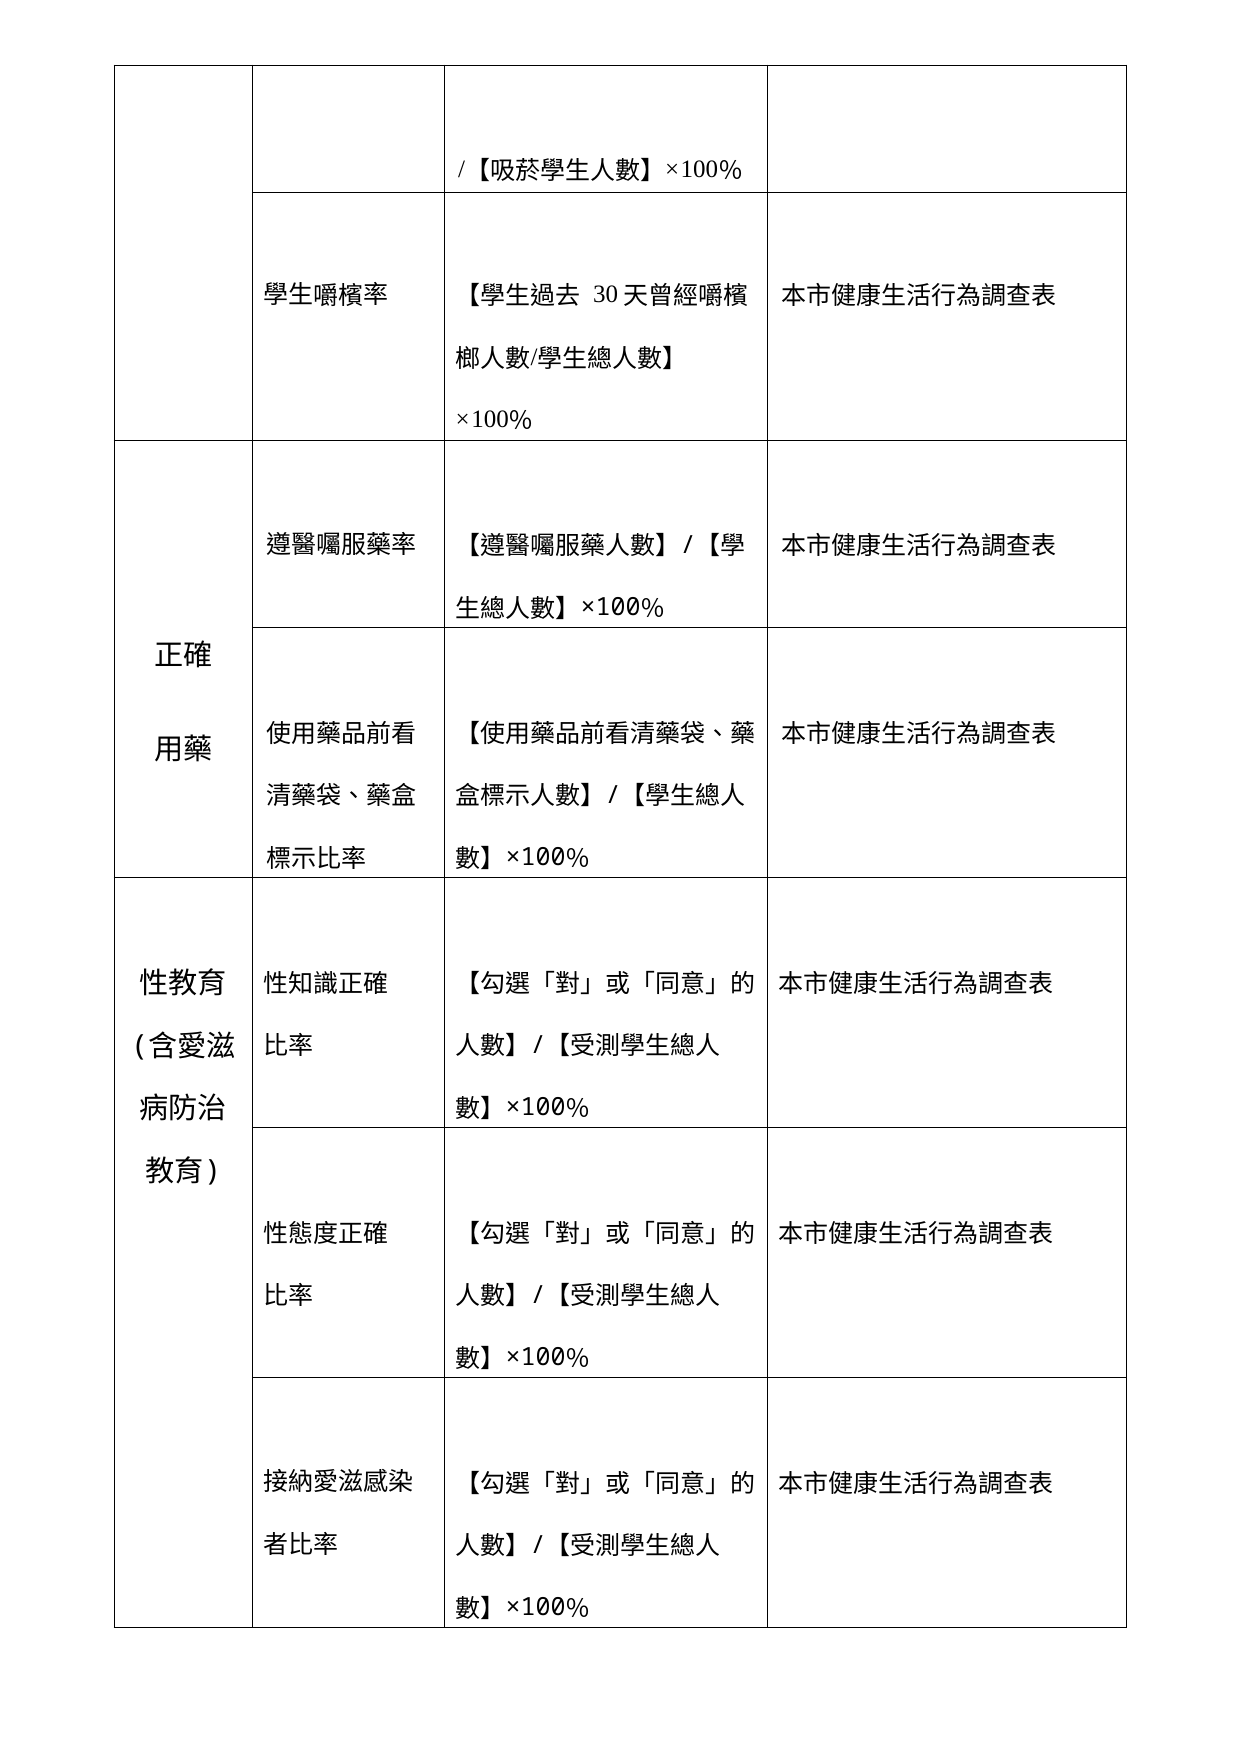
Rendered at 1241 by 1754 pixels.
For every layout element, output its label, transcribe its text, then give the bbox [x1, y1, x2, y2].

table_cell 本市健康生活行為調查表 [768, 1128, 1126, 1377]
table_cell 本市健康生活行為調查表 [768, 628, 1126, 877]
table_cell 本市健康生活行為調查表 [768, 878, 1126, 1127]
table_cell 【遵醫囑服藥人數】/【學生總人數】×100％ [445, 441, 767, 627]
table_cell 學生嚼檳率 [253, 193, 444, 439]
table_cell 本市健康生活行為調查表 [768, 193, 1126, 439]
table_cell 性知識正確 比率 [253, 878, 444, 1127]
table_cell [115, 66, 252, 439]
table_cell 使用藥品前看清藥袋、藥盒標示比率 [253, 628, 444, 877]
table_cell 接納愛滋感染者比率 [253, 1378, 444, 1627]
table_cell /【吸菸學生人數】×100％ [445, 66, 767, 192]
table_cell 【學生過去 30天曾經嚼檳榔人數/學生總人數】×100％ [445, 193, 767, 439]
table_cell 【使用藥品前看清藥袋、藥盒標示人數】/【學生總人數】×100％ [445, 628, 767, 877]
table_cell [768, 66, 1126, 192]
table_cell 性態度正確 比率 [253, 1128, 444, 1377]
table_cell 性教育 (含愛滋病防治教育) [115, 878, 252, 1627]
table_cell 【勾選「對」或「同意」的人數】/【受測學生總人數】×100％ [445, 878, 767, 1127]
table_cell 本市健康生活行為調查表 [768, 441, 1126, 627]
table_cell 遵醫囑服藥率 [253, 441, 444, 627]
table_cell 本市健康生活行為調查表 [768, 1378, 1126, 1627]
table_cell 【勾選「對」或「同意」的人數】/【受測學生總人數】×100％ [445, 1378, 767, 1627]
table_cell 【勾選「對」或「同意」的人數】/【受測學生總人數】×100％ [445, 1128, 767, 1377]
table_cell [253, 66, 444, 192]
table_cell 正確 用藥 [115, 441, 252, 877]
